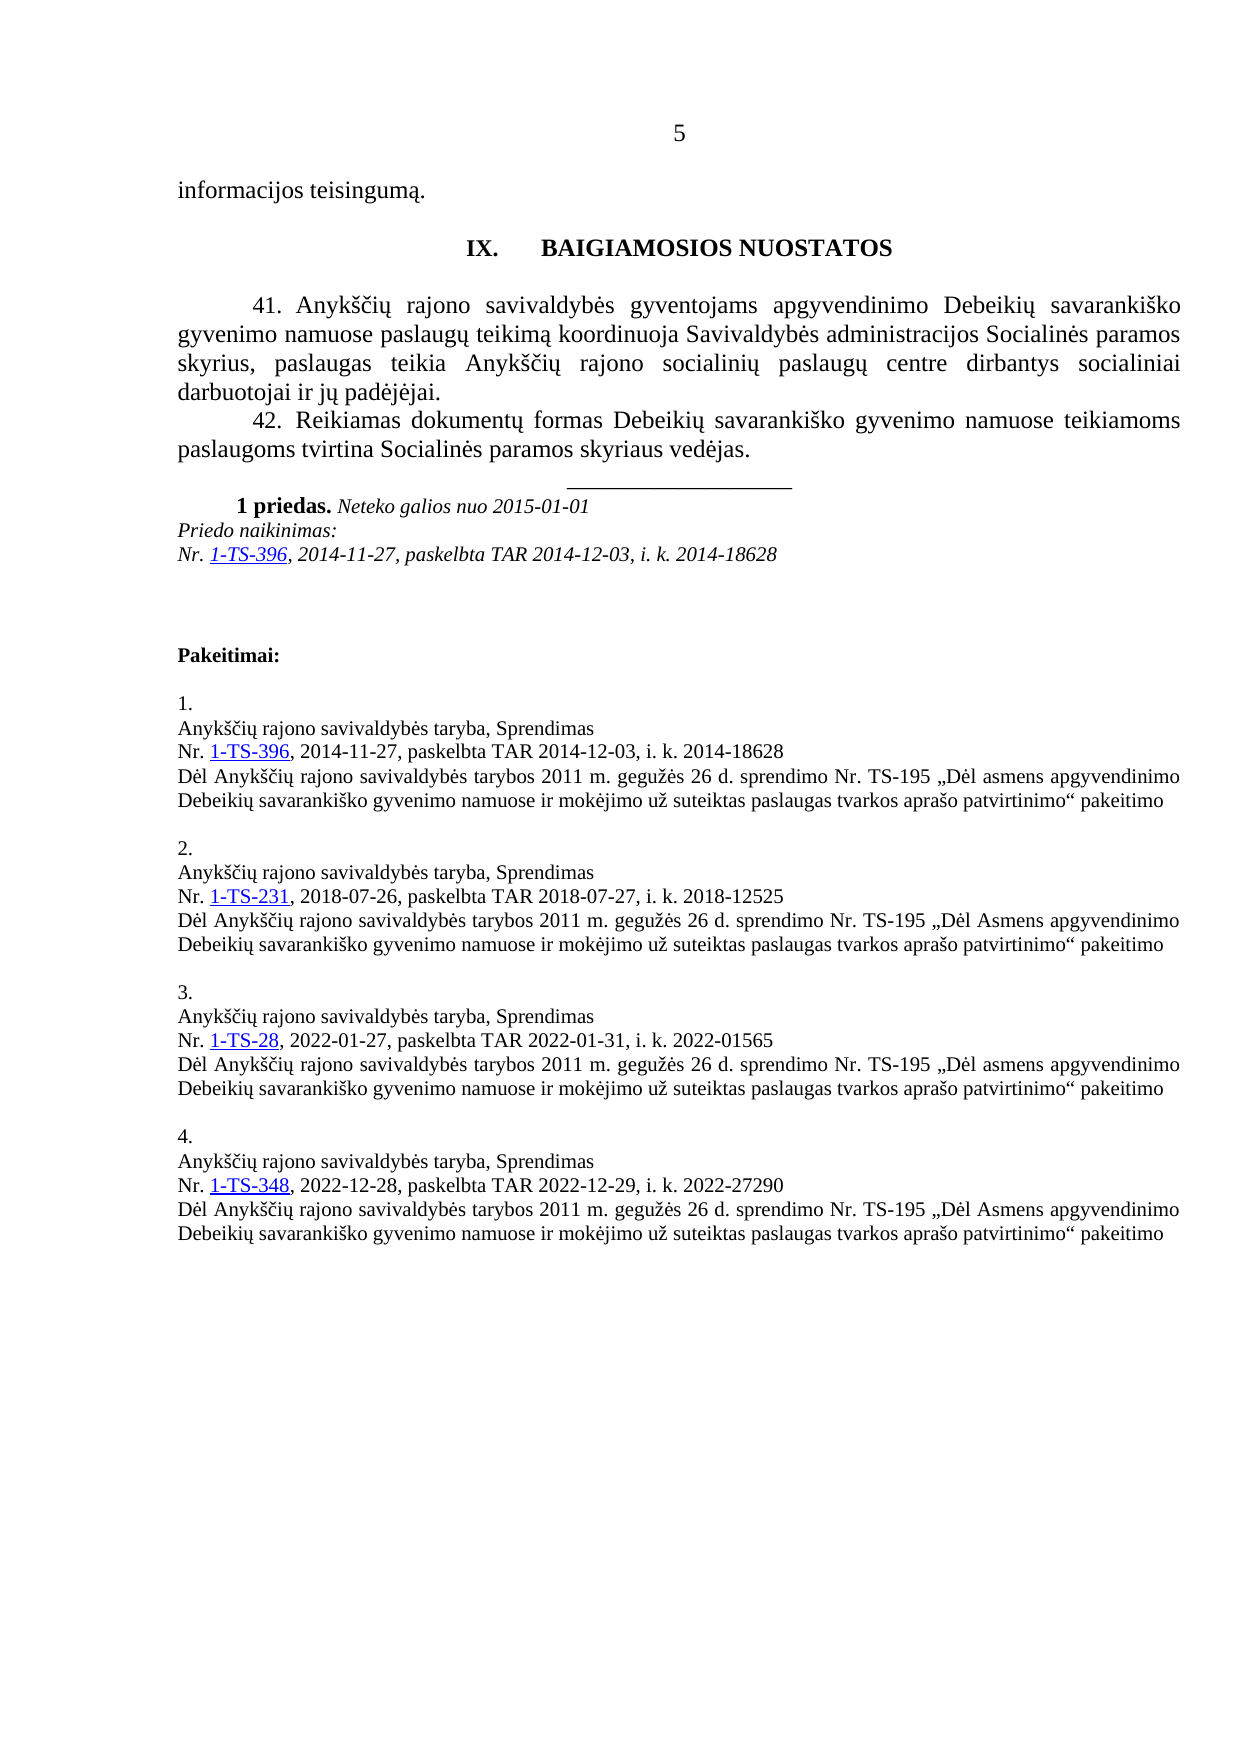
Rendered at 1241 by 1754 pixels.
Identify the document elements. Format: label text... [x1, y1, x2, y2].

text Dėl Anykščių rajono savivaldybės tarybos 2011 m. gegužės 26 d. sprendimo Nr. TS-195 „Dėl asmens apgyvendinimo Debeikių savarankiško gyvenimo namuose ir mokėjimo už suteiktas paslaugas tvarkos aprašo patvirtinimo“ pakeitimo [177, 763, 1181, 812]
text Dėl Anykščių rajono savivaldybės tarybos 2011 m. gegužės 26 d. sprendimo Nr. TS-195 „Dėl asmens apgyvendinimo Debeikių savarankiško gyvenimo namuose ir mokėjimo už suteiktas paslaugas tvarkos aprašo patvirtinimo“ pakeitimo [177, 1052, 1181, 1100]
text Anykščių rajono savivaldybės taryba, Sprendimas [177, 860, 1181, 884]
text 42. Reikiamas dokumentų formas Debeikių savarankiško gyvenimo namuose teikiamoms paslaugoms tvirtina Socialinės paramos skyriaus vedėjas. [177, 406, 1181, 463]
text Nr. 1-TS-396, 2014-11-27, paskelbta TAR 2014-12-03, i. k. 2014-18628 [177, 542, 1181, 566]
text Nr. 1-TS-396, 2014-11-27, paskelbta TAR 2014-12-03, i. k. 2014-18628 [177, 739, 1181, 763]
text Anykščių rajono savivaldybės taryba, Sprendimas [177, 1148, 1181, 1173]
text Pakeitimai: [177, 643, 1181, 667]
text Anykščių rajono savivaldybės taryba, Sprendimas [177, 715, 1181, 739]
text 41. Anykščių rajono savivaldybės gyventojams apgyvendinimo Debeikių savarankiško gyvenimo namuose paslaugų teikimą koordinuoja Savivaldybės administracijos Socialinės paramos skyrius, paslaugas teikia Anykščių rajono socialinių paslaugų centre dirbantys socialiniai darbuotojai ir jų padėjėjai. [177, 291, 1181, 406]
text 1 priedas. Neteko galios nuo 2015-01-01 [177, 492, 1181, 518]
text __________________ [177, 463, 1181, 492]
text Nr. 1-TS-231, 2018-07-26, paskelbta TAR 2018-07-27, i. k. 2018-12525 [177, 884, 1181, 908]
text IX. BAIGIAMOSIOS NUOSTATOS [177, 233, 1181, 262]
text Nr. 1-TS-28, 2022-01-27, paskelbta TAR 2022-01-31, i. k. 2022-01565 [177, 1028, 1181, 1052]
text Dėl Anykščių rajono savivaldybės tarybos 2011 m. gegužės 26 d. sprendimo Nr. TS-195 „Dėl Asmens apgyvendinimo Debeikių savarankiško gyvenimo namuose ir mokėjimo už suteiktas paslaugas tvarkos aprašo patvirtinimo“ pakeitimo [177, 1197, 1181, 1245]
text Priedo naikinimas: [177, 518, 1181, 542]
text Anykščių rajono savivaldybės taryba, Sprendimas [177, 1004, 1181, 1028]
text 3. [177, 980, 1181, 1004]
text 4. [177, 1124, 1181, 1148]
text Dėl Anykščių rajono savivaldybės tarybos 2011 m. gegužės 26 d. sprendimo Nr. TS-195 „Dėl Asmens apgyvendinimo Debeikių savarankiško gyvenimo namuose ir mokėjimo už suteiktas paslaugas tvarkos aprašo patvirtinimo“ pakeitimo [177, 908, 1181, 956]
text 1. [177, 691, 1181, 715]
text informacijos teisingumą. [177, 176, 1181, 204]
text Nr. 1-TS-348, 2022-12-28, paskelbta TAR 2022-12-29, i. k. 2022-27290 [177, 1173, 1181, 1197]
text 2. [177, 836, 1181, 860]
